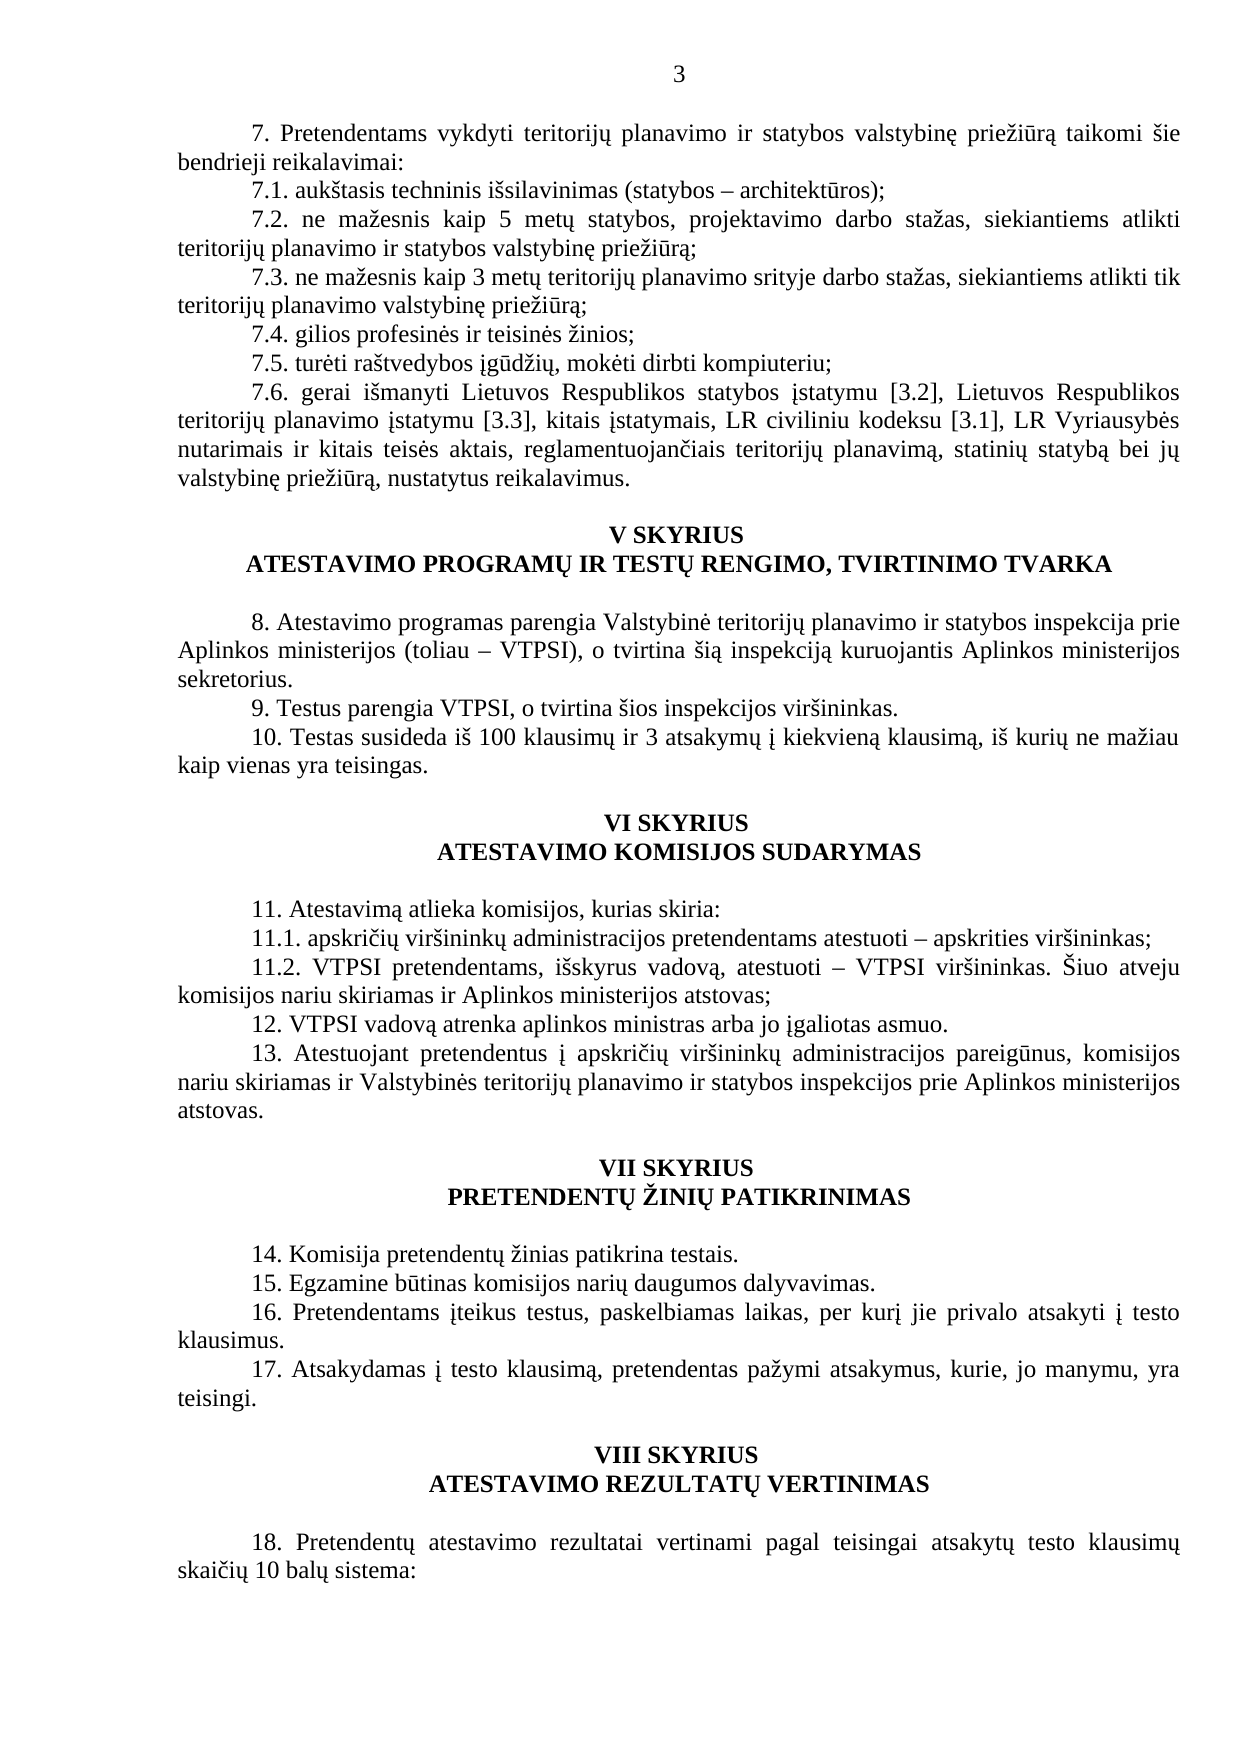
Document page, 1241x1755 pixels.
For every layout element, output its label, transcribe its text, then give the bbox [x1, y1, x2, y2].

text 10. Testas susideda iš 100 klausimų ir 3 atsakymų į kiekvieną klausimą, iš kurių ne mažiau kaip vienas yra teisingas. [177, 722, 1181, 779]
text ATESTAVIMO PROGRAMŲ IR TESTŲ RENGIMO, TVIRTINIMO TVARKA [177, 549, 1181, 578]
text 15. Egzamine būtinas komisijos narių daugumos dalyvavimas. [177, 1268, 1181, 1297]
text ATESTAVIMO KOMISIJOS SUDARYMAS [177, 837, 1181, 866]
text 14. Komisija pretendentų žinias patikrina testais. [177, 1239, 1181, 1268]
text 9. Testus parengia VTPSI, o tvirtina šios inspekcijos viršininkas. [177, 693, 1181, 722]
text PRETENDENTŲ ŽINIŲ PATIKRINIMAS [177, 1182, 1181, 1211]
text 7.6. gerai išmanyti Lietuvos Respublikos statybos įstatymu [3.2], Lietuvos Respublikos teritorijų planavimo įstatymu [3.3], kitais įstatymais, LR civiliniu kodeksu [3.1], LR Vyriausybės nutarimais ir kitais teisės aktais, reglamentuojančiais teritorijų planavimą, statinių statybą bei jų valstybinę priežiūrą, nustatytus reikalavimus. [177, 377, 1181, 492]
text 7.1. aukštasis techninis išsilavinimas (statybos – architektūros); [177, 176, 1181, 204]
text 7. Pretendentams vykdyti teritorijų planavimo ir statybos valstybinę priežiūrą taikomi šie bendrieji reikalavimai: [177, 118, 1181, 176]
text V SKYRIUS [177, 521, 1181, 549]
text 11.1. apskričių viršininkų administracijos pretendentams atestuoti – apskrities viršininkas; [177, 923, 1181, 952]
text 7.4. gilios profesinės ir teisinės žinios; [177, 319, 1181, 348]
text 13. Atestuojant pretendentus į apskričių viršininkų administracijos pareigūnus, komisijos nariu skiriamas ir Valstybinės teritorijų planavimo ir statybos inspekcijos prie Aplinkos ministerijos atstovas. [177, 1038, 1181, 1124]
text VI SKYRIUS [177, 808, 1181, 837]
text 16. Pretendentams įteikus testus, paskelbiamas laikas, per kurį jie privalo atsakyti į testo klausimus. [177, 1297, 1181, 1354]
text 7.2. ne mažesnis kaip 5 metų statybos, projektavimo darbo stažas, siekiantiems atlikti teritorijų planavimo ir statybos valstybinę priežiūrą; [177, 204, 1181, 262]
text VIII SKYRIUS [177, 1441, 1181, 1469]
text 7.3. ne mažesnis kaip 3 metų teritorijų planavimo srityje darbo stažas, siekiantiems atlikti tik teritorijų planavimo valstybinę priežiūrą; [177, 262, 1181, 319]
text 11. Atestavimą atlieka komisijos, kurias skiria: [177, 894, 1181, 923]
text VII SKYRIUS [177, 1153, 1181, 1182]
text ATESTAVIMO REZULTATŲ VERTINIMAS [177, 1469, 1181, 1498]
text 11.2. VTPSI pretendentams, išskyrus vadovą, atestuoti – VTPSI viršininkas. Šiuo atveju komisijos nariu skiriamas ir Aplinkos ministerijos atstovas; [177, 952, 1181, 1009]
text 18. Pretendentų atestavimo rezultatai vertinami pagal teisingai atsakytų testo klausimų skaičių 10 balų sistema: [177, 1527, 1181, 1584]
text 8. Atestavimo programas parengia Valstybinė teritorijų planavimo ir statybos inspekcija prie Aplinkos ministerijos (toliau – VTPSI), o tvirtina šią inspekciją kuruojantis Aplinkos ministerijos sekretorius. [177, 607, 1181, 693]
text 17. Atsakydamas į testo klausimą, pretendentas pažymi atsakymus, kurie, jo manymu, yra teisingi. [177, 1354, 1181, 1412]
text 7.5. turėti raštvedybos įgūdžių, mokėti dirbti kompiuteriu; [177, 348, 1181, 377]
text 12. VTPSI vadovą atrenka aplinkos ministras arba jo įgaliotas asmuo. [177, 1009, 1181, 1038]
